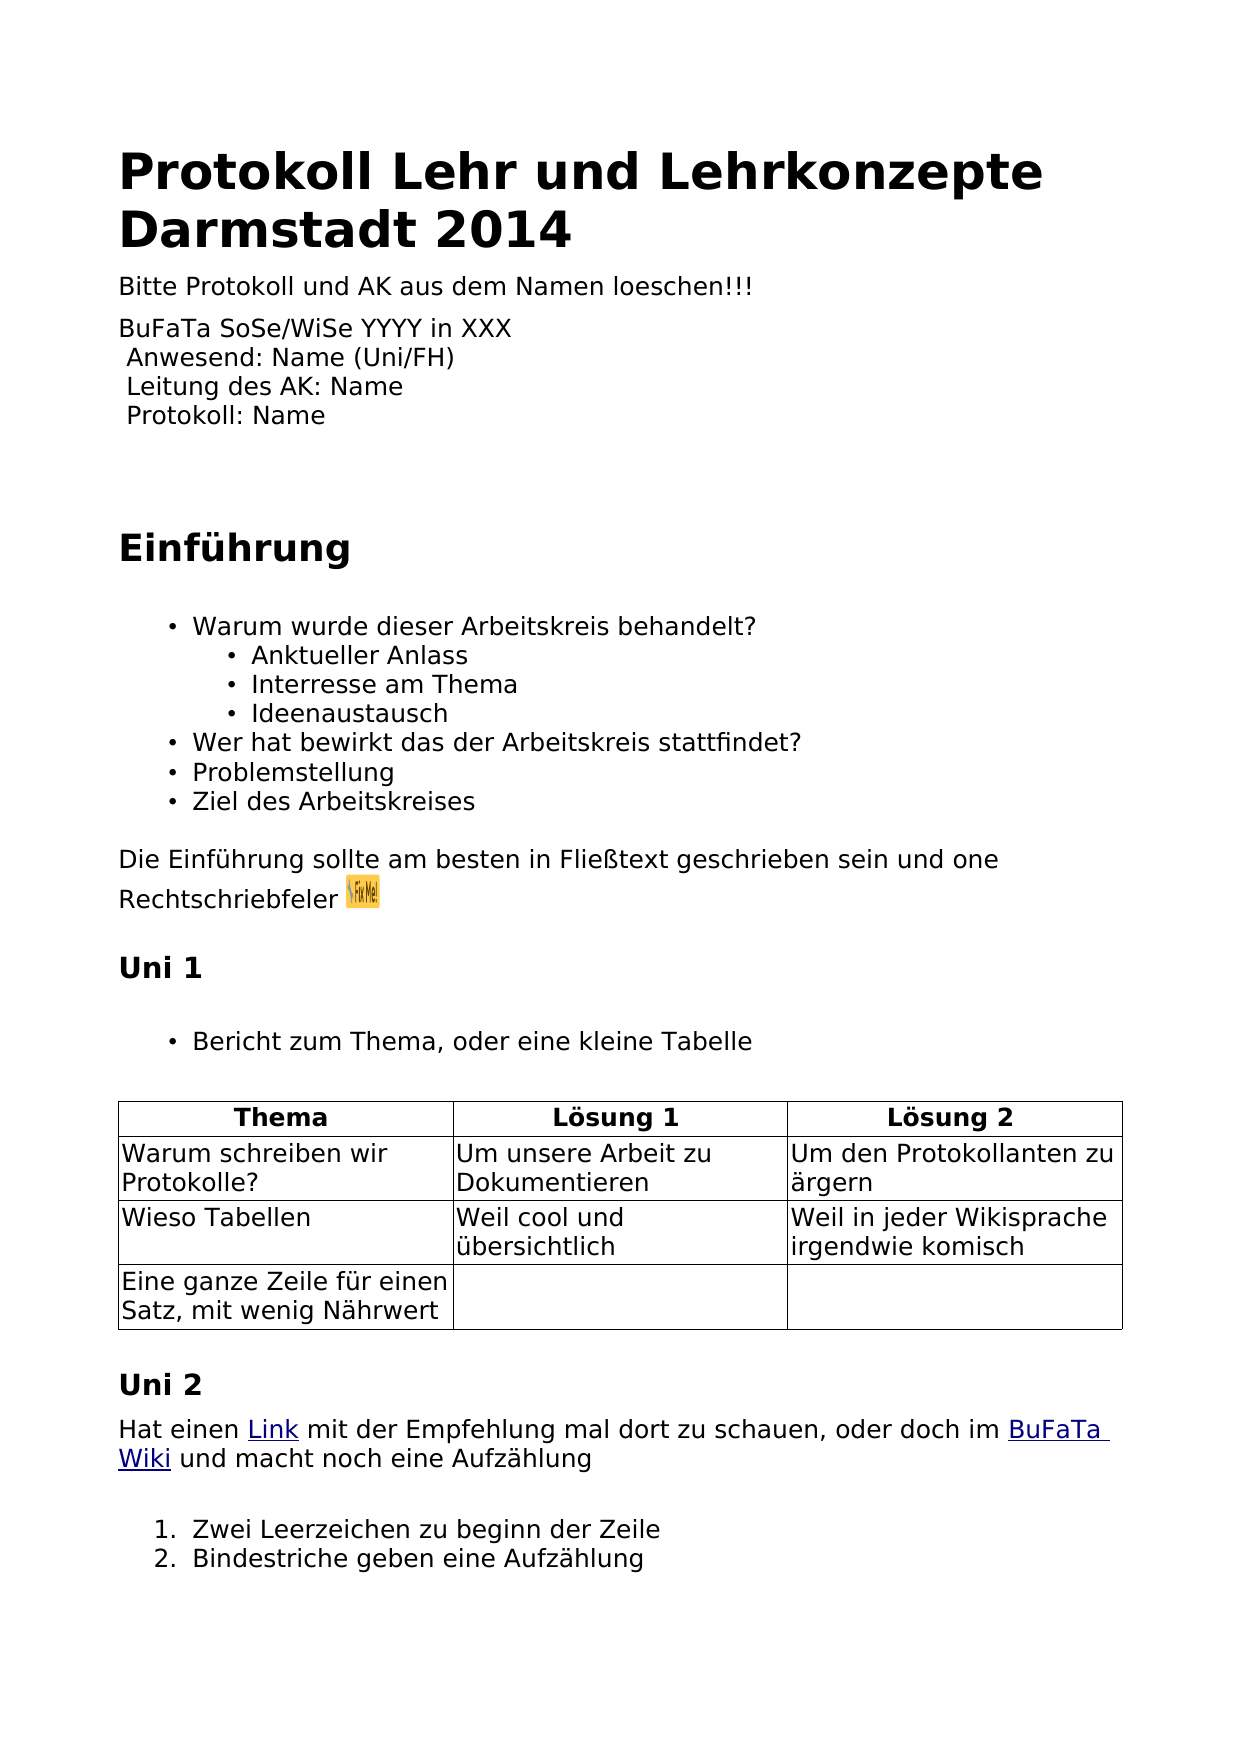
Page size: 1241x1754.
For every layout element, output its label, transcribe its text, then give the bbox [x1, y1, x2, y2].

subtitle Einführung [118, 526, 1122, 570]
table_cell Weil in jeder Wikisprache irgendwie komisch [788, 1201, 1122, 1264]
text Die Einführung sollte am besten in Fließtext geschrieben sein und one Rechtschriebfeler [118, 846, 1122, 914]
table_cell Um unsere Arbeit zu Dokumentieren [454, 1137, 787, 1200]
list Anktueller Anlass [236, 641, 1122, 670]
table_cell Eine ganze Zeile für einen Satz, mit wenig Nährwert [119, 1265, 453, 1328]
subtitle Uni 2 [118, 1368, 1122, 1402]
table_header Thema [119, 1102, 453, 1136]
list Interresse am Thema [236, 670, 1122, 699]
table_cell Weil cool und übersichtlich [454, 1201, 787, 1264]
table_cell [454, 1265, 787, 1328]
table_cell Um den Protokollanten zu ärgern [788, 1137, 1122, 1200]
table_cell Wieso Tabellen [119, 1201, 453, 1264]
text Bitte Protokoll und AK aus dem Namen loeschen!!! [118, 272, 1122, 301]
table_cell [788, 1265, 1122, 1328]
list Bericht zum Thema, oder eine kleine Tabelle [177, 1027, 1122, 1086]
list Zwei Leerzeichen zu beginn der Zeile [177, 1515, 1122, 1544]
subtitle Uni 1 [118, 952, 1122, 986]
list Ziel des Arbeitskreises [177, 787, 1122, 816]
list Warum wurde dieser Arbeitskreis behandelt? [177, 612, 1122, 641]
table_cell Warum schreiben wir Protokolle? [119, 1137, 453, 1200]
table_header Lösung 1 [454, 1102, 787, 1136]
list Wer hat bewirkt das der Arbeitskreis stattfindet? [177, 728, 1122, 758]
list Ideenaustausch [236, 699, 1122, 728]
text BuFaTa SoSe/WiSe YYYY in XXX Anwesend: Name (Uni/FH) Leitung des AK: Name Protokoll: Name [118, 314, 1122, 489]
list Bindestriche geben eine Aufzählung [177, 1544, 1122, 1573]
table_header Lösung 2 [788, 1102, 1122, 1136]
list Problemstellung [177, 758, 1122, 787]
text Hat einen Link mit der Empfehlung mal dort zu schauen, oder doch im BuFaTa Wiki und macht noch eine Aufzählung [118, 1415, 1122, 1473]
subtitle Protokoll Lehr und Lehrkonzepte Darmstadt 2014 [118, 143, 1122, 259]
